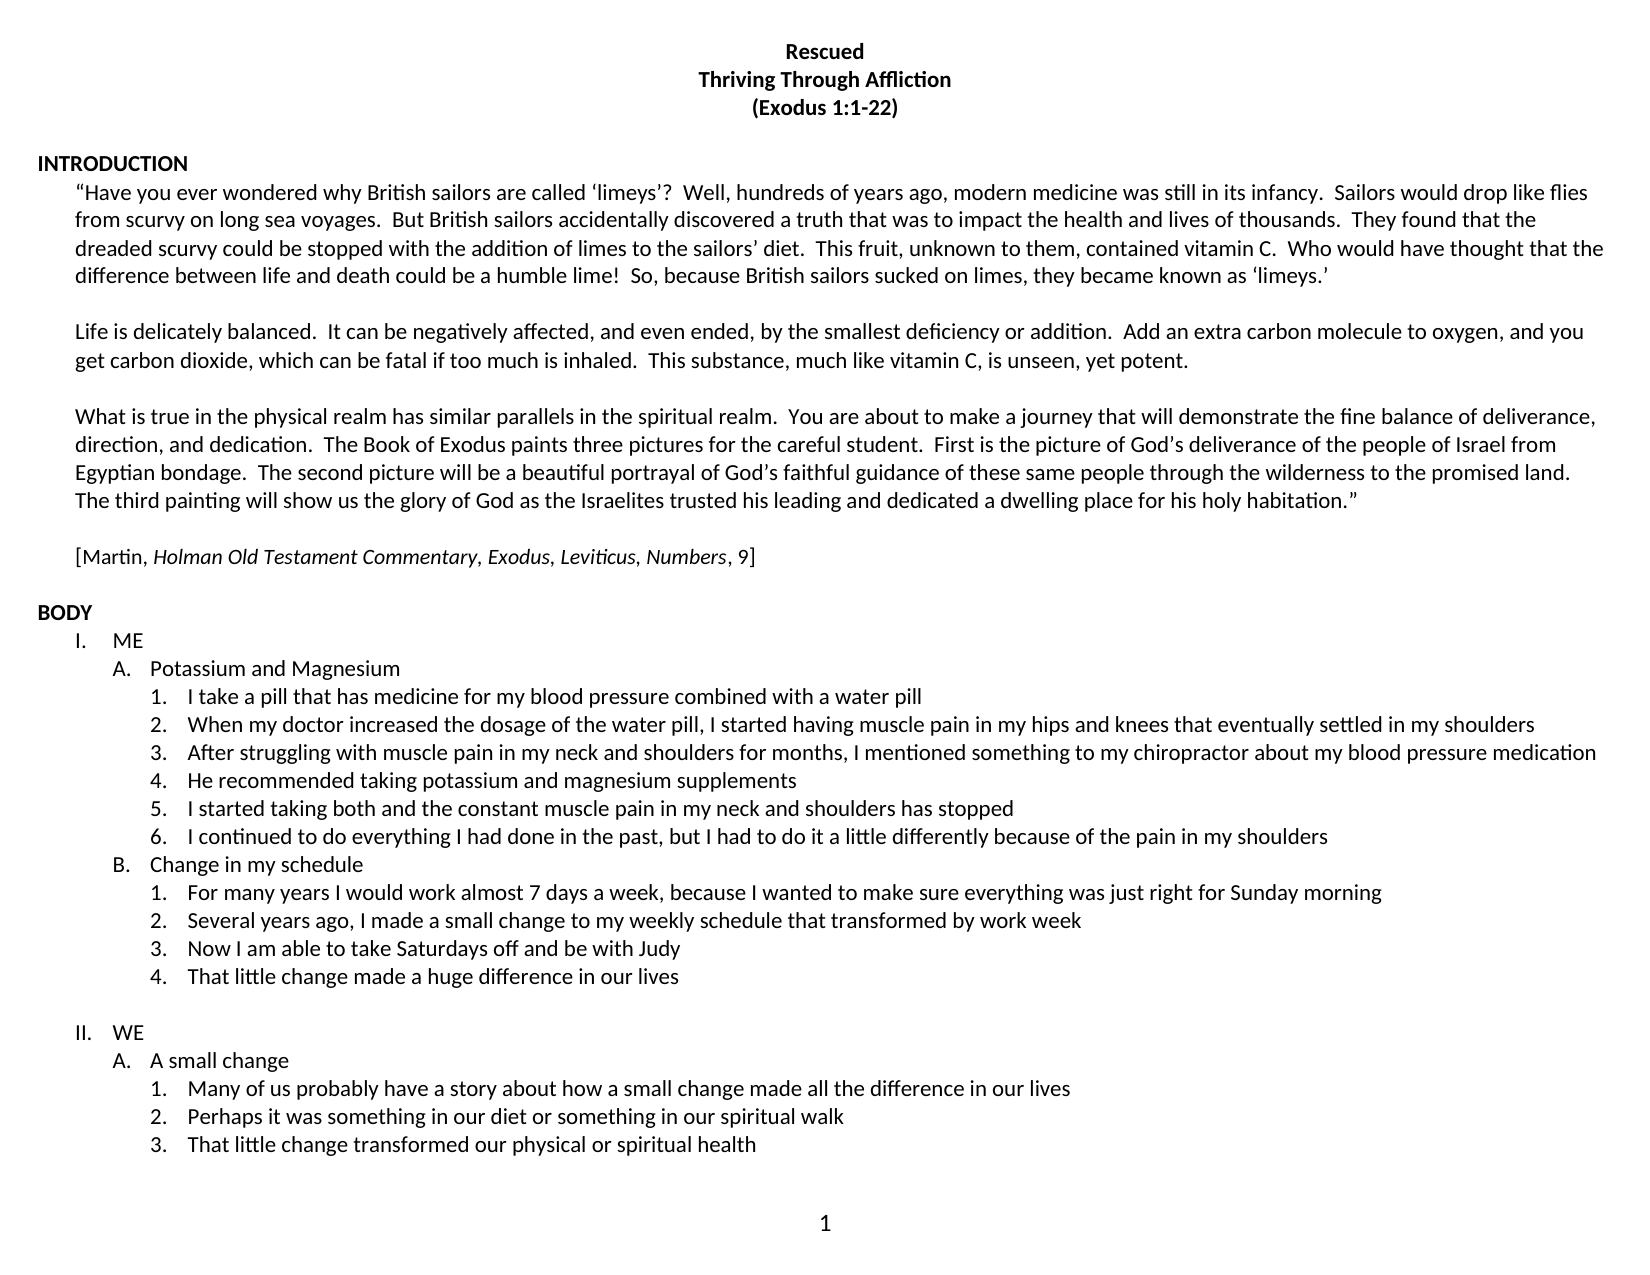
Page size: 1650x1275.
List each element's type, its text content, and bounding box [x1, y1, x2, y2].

text Thriving Through Affliction [37, 66, 1612, 93]
list Perhaps it was something in our diet or something in our spiritual walk [150, 1102, 1612, 1130]
list Change in my schedule [112, 850, 1612, 878]
list Potassium and Magnesium [112, 654, 1612, 682]
list WE [75, 1018, 1612, 1046]
text (Exodus 1:1-22) [37, 93, 1612, 122]
list I started taking both and the constant muscle pain in my neck and shoulders has stopped [150, 794, 1612, 822]
text Life is delicately balanced. It can be negatively affected, and even ended, by the smallest deficiency or addition. Add an extra carbon molecule to oxygen, and you get carbon dioxide, which can be fatal if too much is inhaled. This substance, much like vitamin C, is unseen, yet potent. [75, 318, 1612, 374]
text [Martin, Holman Old Testament Commentary, Exodus, Leviticus, Numbers, 9] [75, 542, 1612, 570]
text What is true in the physical realm has similar parallels in the spiritual realm. You are about to make a journey that will demonstrate the fine balance of deliverance, direction, and dedication. The Book of Exodus paints three pictures for the careful student. First is the picture of God’s deliverance of the people of Israel from Egyptian bondage. The second picture will be a beautiful portrayal of God’s faithful guidance of these same people through the wilderness to the promised land. The third painting will show us the glory of God as the Israelites trusted his leading and dedicated a dwelling place for his holy habitation.” [75, 402, 1612, 514]
list After struggling with muscle pain in my neck and shoulders for months, I mentioned something to my chiropractor about my blood pressure medication [150, 738, 1612, 766]
list For many years I would work almost 7 days a week, because I wanted to make sure everything was just right for Sunday morning [150, 878, 1612, 906]
list ME [75, 626, 1612, 654]
list He recommended taking potassium and magnesium supplements [150, 766, 1612, 794]
text BODY [37, 598, 1612, 626]
list I continued to do everything I had done in the past, but I had to do it a little differently because of the pain in my shoulders [150, 822, 1612, 850]
list That little change made a huge difference in our lives [150, 962, 1612, 990]
list Several years ago, I made a small change to my weekly schedule that transformed by work week [150, 906, 1612, 934]
list When my doctor increased the dosage of the water pill, I started having muscle pain in my hips and knees that eventually settled in my shoulders [150, 710, 1612, 738]
list I take a pill that has medicine for my blood pressure combined with a water pill [150, 682, 1612, 710]
text INTRODUCTION [37, 149, 1612, 178]
text Rescued [37, 37, 1612, 66]
list That little change transformed our physical or spiritual health [150, 1130, 1612, 1158]
text “Have you ever wondered why British sailors are called ‘limeys’? Well, hundreds of years ago, modern medicine was still in its infancy. Sailors would drop like flies from scurvy on long sea voyages. But British sailors accidentally discovered a truth that was to impact the health and lives of thousands. They found that the dreaded scurvy could be stopped with the addition of limes to the sailors’ diet. This fruit, unknown to them, contained vitamin C. Who would have thought that the difference between life and death could be a humble lime! So, because British sailors sucked on limes, they became known as ‘limeys.’ [75, 178, 1612, 290]
list Many of us probably have a story about how a small change made all the difference in our lives [150, 1074, 1612, 1102]
list A small change [112, 1046, 1612, 1074]
list Now I am able to take Saturdays off and be with Judy [150, 934, 1612, 962]
